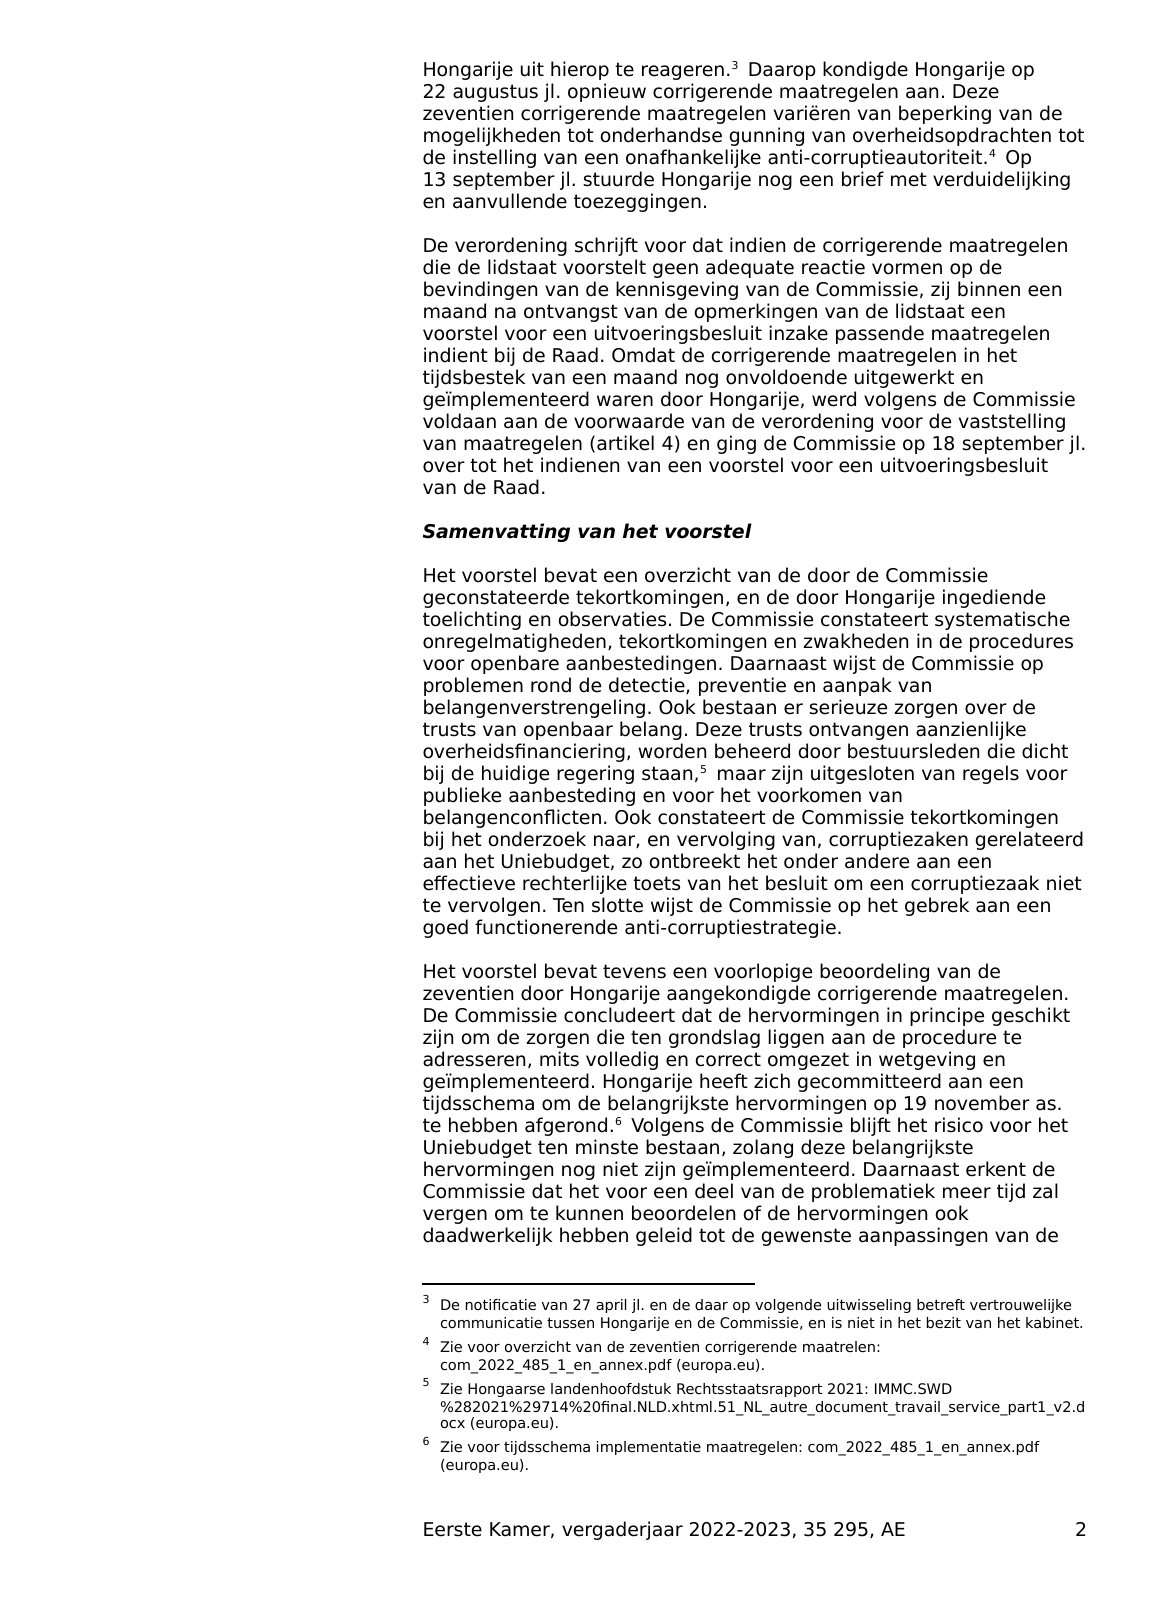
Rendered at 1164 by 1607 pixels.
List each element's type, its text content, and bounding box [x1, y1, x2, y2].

text Het voorstel bevat tevens een voorlopige beoordeling van de zeventien door Hongarije aangekondigde corrigerende maatregelen. De Commissie concludeert dat de hervormingen in principe geschikt zijn om de zorgen die ten grondslag liggen aan de procedure te adresseren, mits volledig en correct omgezet in wetgeving en geïmplementeerd. Hongarije heeft zich gecommitteerd aan een tijdsschema om de belangrijkste hervormingen op 19 november as. te hebben afgerond. Volgens de Commissie blijft het risico voor het Uniebudget ten minste bestaan, zolang deze belangrijkste hervormingen nog niet zijn geïmplementeerd. Daarnaast erkent de Commissie dat het voor een deel van de problematiek meer tijd zal vergen om te kunnen beoordelen of de hervormingen ook daadwerkelijk hebben geleid tot de gewenste aanpassingen van de [422, 961, 1087, 1247]
subtitle Samenvatting van het voorstel [422, 521, 1087, 543]
text Zie Hongaarse landenhoofdstuk Rechtsstaatsrapport 2021: IMMC.SWD%282021%29714%20final.NLD.xhtml.51_NL_autre_document_travail_service_part1_v2.docx (europa.eu). [422, 1377, 1087, 1432]
text Zie voor tijdsschema implementatie maatregelen: com_2022_485_1_en_annex.pdf (europa.eu). [422, 1435, 1087, 1474]
text Hongarije uit hierop te reageren. Daarop kondigde Hongarije op 22 augustus jl. opnieuw corrigerende maatregelen aan. Deze zeventien corrigerende maatregelen variëren van beperking van de mogelijkheden tot onderhandse gunning van overheidsopdrachten tot de instelling van een onafhankelijke anti-corruptieautoriteit. Op 13 september jl. stuurde Hongarije nog een brief met verduidelijking en aanvullende toezeggingen. [422, 59, 1087, 213]
text Het voorstel bevat een overzicht van de door de Commissie geconstateerde tekortkomingen, en de door Hongarije ingediende toelichting en observaties. De Commissie constateert systematische onregelmatigheden, tekortkomingen en zwakheden in de procedures voor openbare aanbestedingen. Daarnaast wijst de Commissie op problemen rond de detectie, preventie en aanpak van belangenverstrengeling. Ook bestaan er serieuze zorgen over de trusts van openbaar belang. Deze trusts ontvangen aanzienlijke overheidsfinanciering, worden beheerd door bestuursleden die dicht bij de huidige regering staan, maar zijn uitgesloten van regels voor publieke aanbesteding en voor het voorkomen van belangenconflicten. Ook constateert de Commissie tekortkomingen bij het onderzoek naar, en vervolging van, corruptiezaken gerelateerd aan het Uniebudget, zo ontbreekt het onder andere aan een effectieve rechterlijke toets van het besluit om een corruptiezaak niet te vervolgen. Ten slotte wijst de Commissie op het gebrek aan een goed functionerende anti-corruptiestrategie. [422, 565, 1087, 939]
text Zie voor overzicht van de zeventien corrigerende maatrelen: com_2022_485_1_en_annex.pdf (europa.eu). [422, 1335, 1087, 1374]
text De notificatie van 27 april jl. en de daar op volgende uitwisseling betreft vertrouwelijke communicatie tussen Hongarije en de Commissie, en is niet in het bezit van het kabinet. [422, 1293, 1087, 1332]
text De verordening schrijft voor dat indien de corrigerende maatregelen die de lidstaat voorstelt geen adequate reactie vormen op de bevindingen van de kennisgeving van de Commissie, zij binnen een maand na ontvangst van de opmerkingen van de lidstaat een voorstel voor een uitvoeringsbesluit inzake passende maatregelen indient bij de Raad. Omdat de corrigerende maatregelen in het tijdsbestek van een maand nog onvoldoende uitgewerkt en geïmplementeerd waren door Hongarije, werd volgens de Commissie voldaan aan de voorwaarde van de verordening voor de vaststelling van maatregelen (artikel 4) en ging de Commissie op 18 september jl. over tot het indienen van een voorstel voor een uitvoeringsbesluit van de Raad. [422, 235, 1087, 499]
